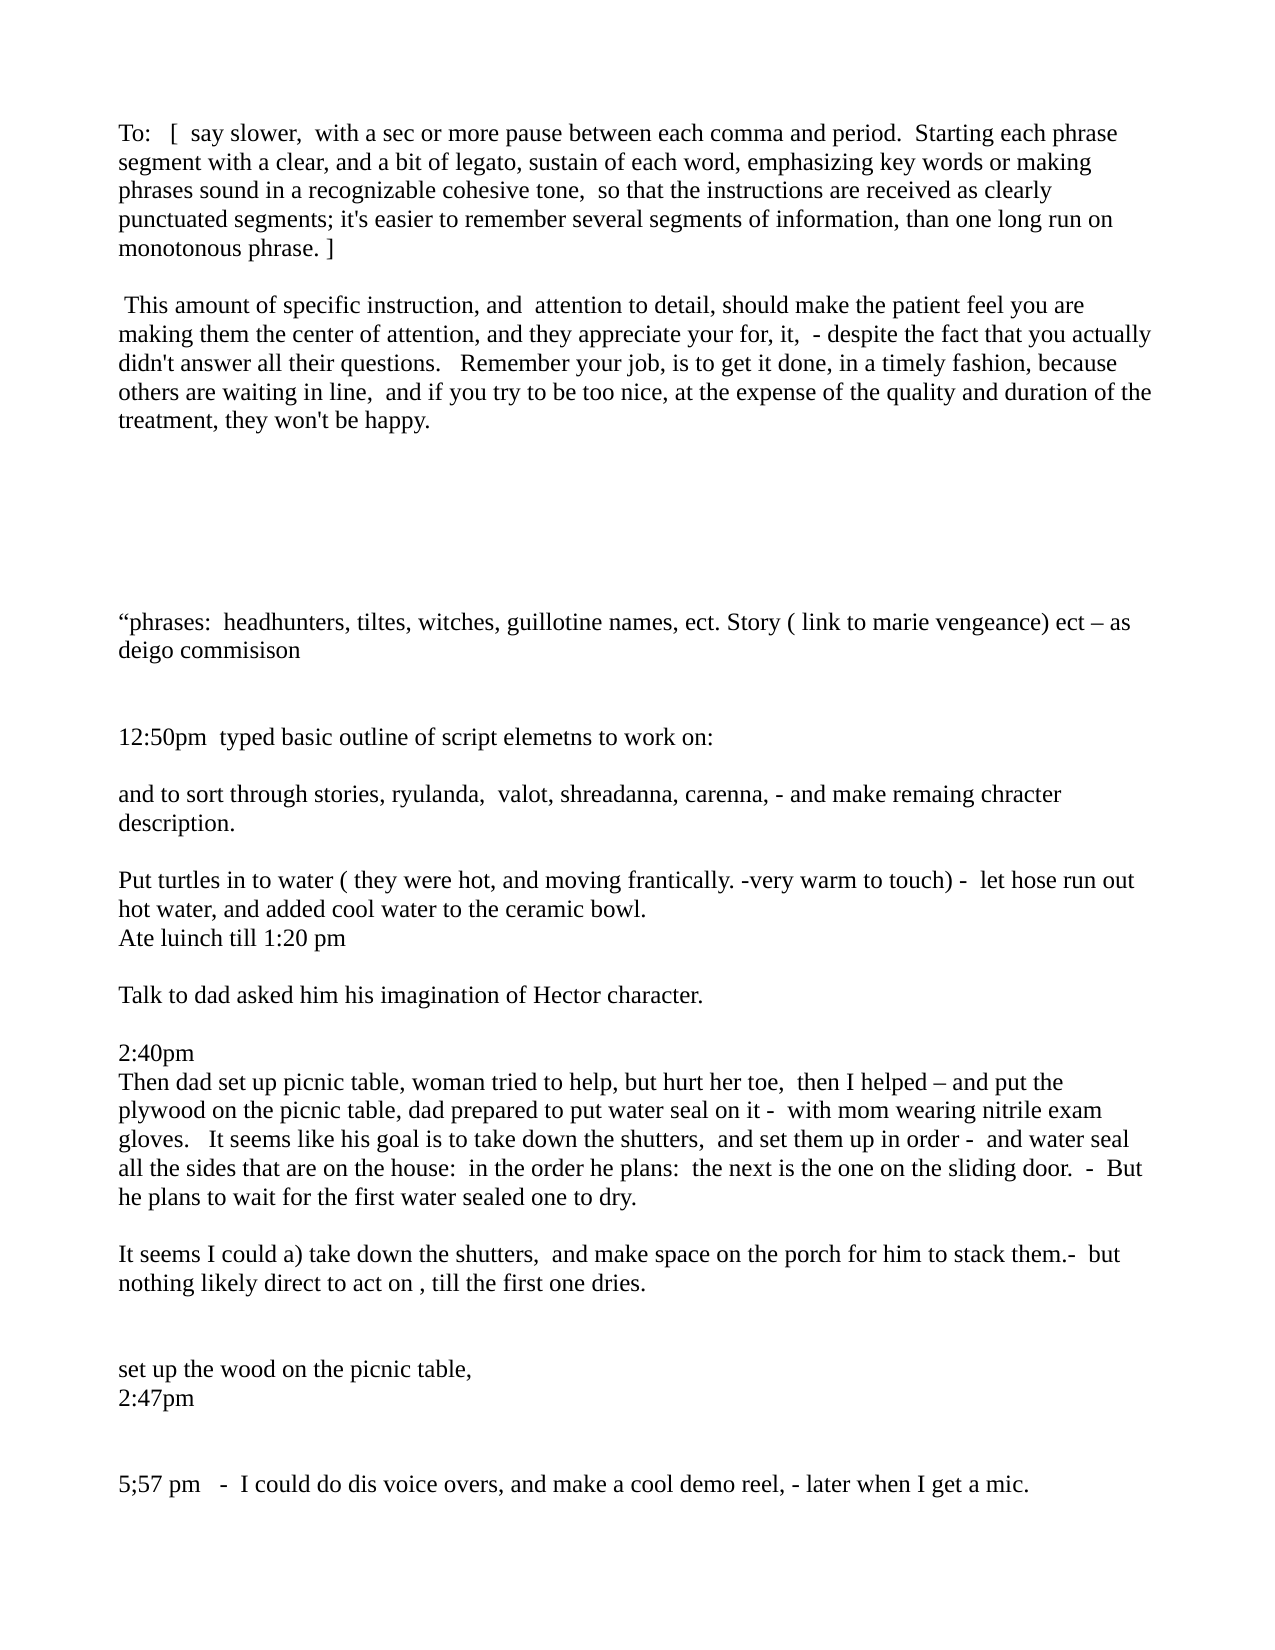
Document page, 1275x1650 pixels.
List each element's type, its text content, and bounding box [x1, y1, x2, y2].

text This amount of specific instruction, and attention to detail, should make the patient feel you are making them the center of attention, and they appreciate your for, it, - despite the fact that you actually didn't answer all their questions. Remember your job, is to get it done, in a timely fashion, because others are waiting in line, and if you try to be too nice, at the expense of the quality and duration of the treatment, they won't be happy. [118, 291, 1157, 434]
text It seems I could a) take down the shutters, and make space on the porch for him to stack them.- but nothing likely direct to act on , till the first one dries. [118, 1239, 1157, 1297]
text “phrases: headhunters, tiltes, witches, guillotine names, ect. Story ( link to marie vengeance) ect – as deigo commisison [118, 607, 1157, 664]
text Then dad set up picnic table, woman tried to help, but hurt her toe, then I helped – and put the plywood on the picnic table, dad prepared to put water seal on it - with mom wearing nitrile exam gloves. It seems like his goal is to take down the shutters, and set them up in order - and water seal all the sides that are on the house: in the order he plans: the next is the one on the sliding door. - But he plans to wait for the first water sealed one to dry. [118, 1067, 1157, 1211]
text Talk to dad asked him his imagination of Hector character. [118, 981, 1157, 1009]
text and to sort through stories, ryulanda, valot, shreadanna, carenna, - and make remaing chracter description. [118, 779, 1157, 837]
text 2:40pm [118, 1038, 1157, 1067]
text Ate luinch till 1:20 pm [118, 923, 1157, 952]
text 12:50pm typed basic outline of script elemetns to work on: [118, 722, 1157, 751]
text set up the wood on the picnic table, [118, 1354, 1157, 1383]
text 2:47pm [118, 1383, 1157, 1412]
text To: [ say slower, with a sec or more pause between each comma and period. Starting each phrase segment with a clear, and a bit of legato, sustain of each word, emphasizing key words or making phrases sound in a recognizable cohesive tone, so that the instructions are received as clearly punctuated segments; it's easier to remember several segments of information, than one long run on monotonous phrase. ] [118, 118, 1157, 262]
text 5;57 pm - I could do dis voice overs, and make a cool demo reel, - later when I get a mic. [118, 1469, 1157, 1498]
text Put turtles in to water ( they were hot, and moving frantically. -very warm to touch) - let hose run out hot water, and added cool water to the ceramic bowl. [118, 866, 1157, 923]
